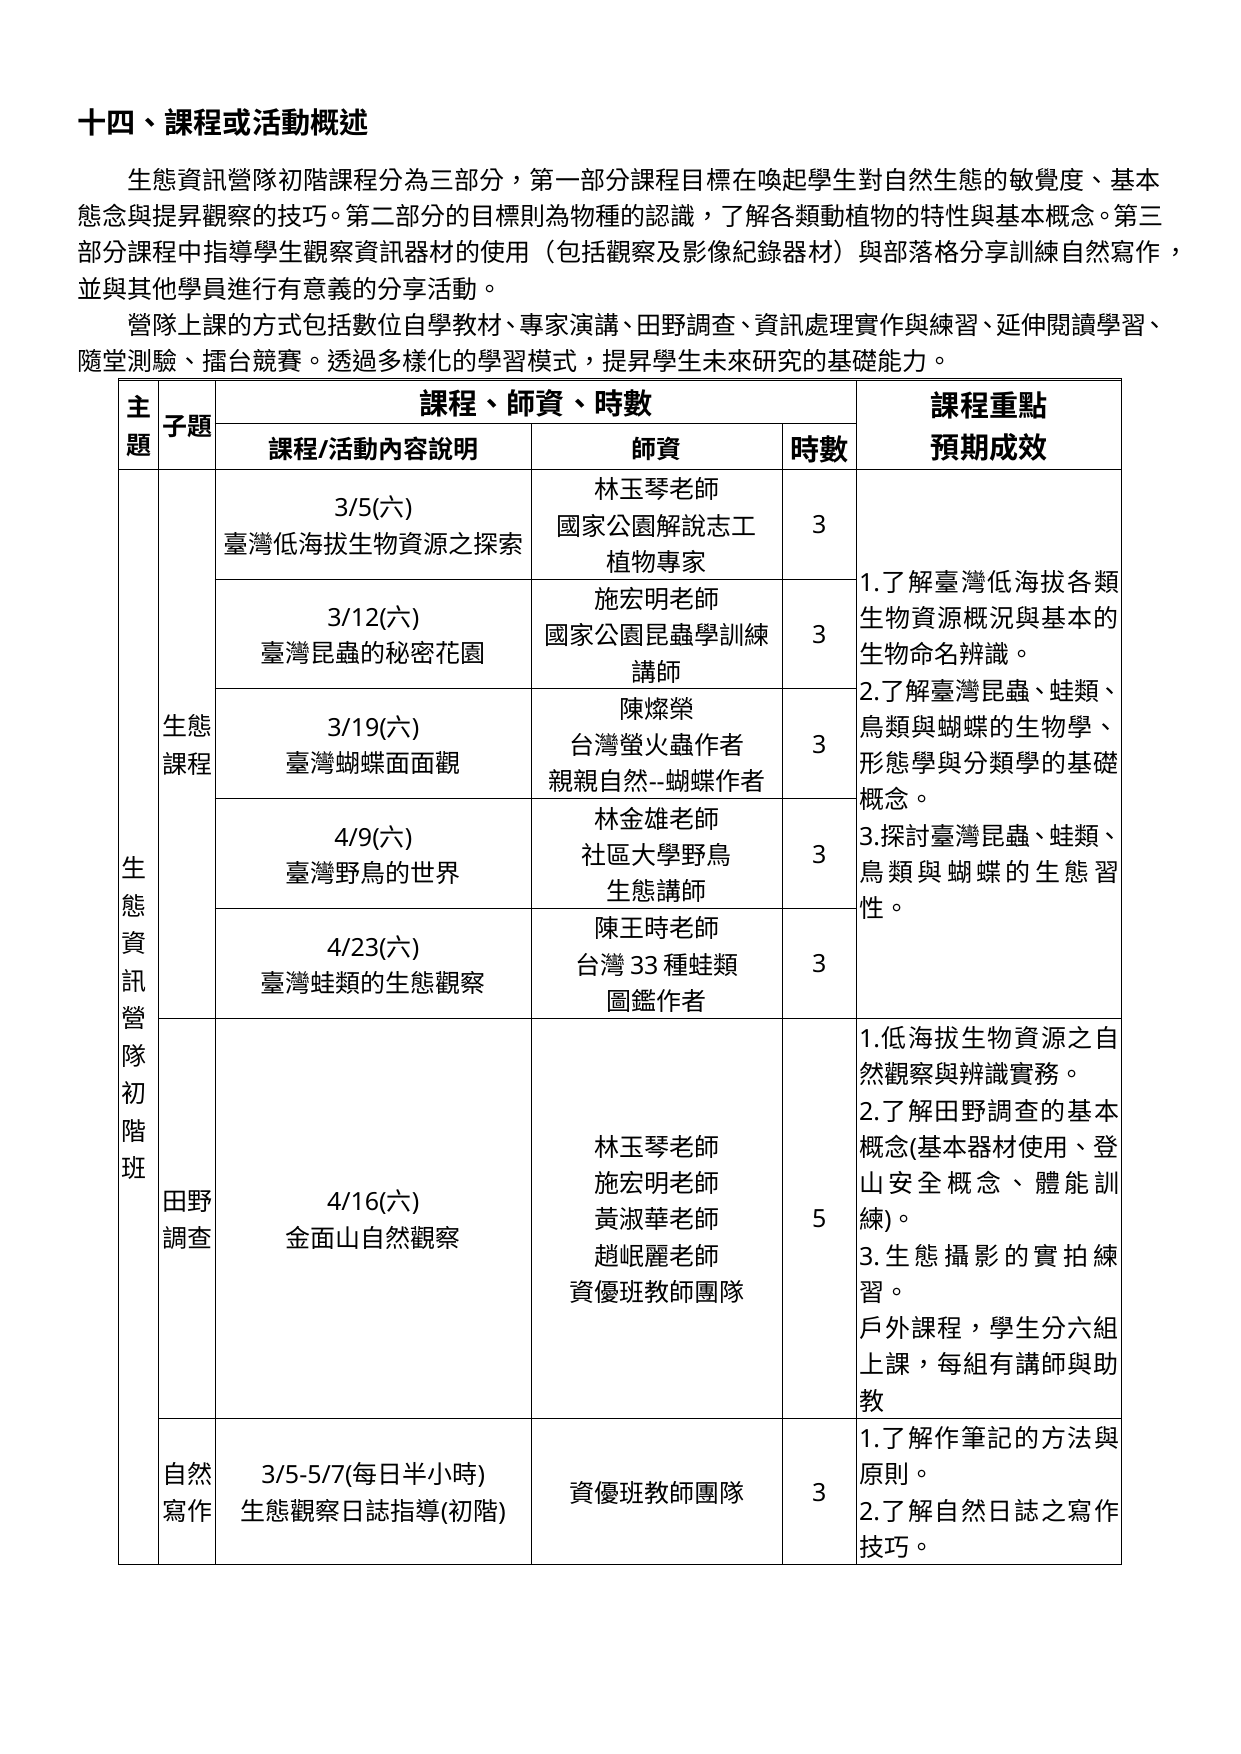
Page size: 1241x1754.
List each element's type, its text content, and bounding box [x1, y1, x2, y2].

table_cell 3/12(六) 臺灣昆蟲的秘密花園 [216, 580, 531, 688]
table_cell 施宏明老師 國家公園昆蟲學訓練講師 [532, 580, 782, 688]
table_cell 5 [783, 1019, 856, 1417]
table_cell 3 [783, 470, 856, 578]
table_cell 林玉琴老師 施宏明老師 黃淑華老師 趙岷麗老師 資優班教師團隊 [532, 1019, 782, 1417]
text 生態資訊營隊初階課程分為三部分，第一部分課程目標在喚起學生對自然生態的敏覺度、基本態念與提昇觀察的技巧。第二部分的目標則為物種的認識，了解各類動植物的特性與基本概念。第三部分課程中指導學生觀察資訊器材的使用（包括觀察及影像紀錄器材）與部落格分享訓練自然寫作，並與其他學員進行有意義的分享活動。 [77, 160, 1163, 305]
table_cell 4/9(六) 臺灣野鳥的世界 [216, 799, 531, 908]
table_cell 自然寫作 [159, 1419, 215, 1564]
table_cell 3 [783, 909, 856, 1018]
table_cell 3 [783, 799, 856, 908]
table_cell 陳王時老師 台灣33種蛙類 圖鑑作者 [532, 909, 782, 1018]
text 十四、課程或活動概述 [77, 89, 1163, 142]
table_cell 資優班教師團隊 [532, 1419, 782, 1564]
table_cell 課程/活動內容說明 [216, 424, 531, 469]
table_cell 林金雄老師 社區大學野鳥 生態講師 [532, 799, 782, 908]
table_cell 陳燦榮 台灣螢火蟲作者 親親自然--蝴蝶作者 [532, 689, 782, 798]
table_cell 生態課程 [159, 470, 215, 1018]
text 營隊上課的方式包括數位自學教材、專家演講、田野調查、資訊處理實作與練習、延伸閱讀學習、隨堂測驗、擂台競賽。透過多樣化的學習模式，提昇學生未來研究的基礎能力。 [77, 305, 1163, 378]
table_cell 田野調查 [159, 1019, 215, 1417]
table_cell 生態資訊營隊初階班 [119, 470, 158, 1564]
table_cell 師資 [532, 424, 782, 469]
table_cell 3/19(六) 臺灣蝴蝶面面觀 [216, 689, 531, 798]
table_cell 時數 [783, 424, 856, 469]
table_header 子題 [159, 381, 215, 469]
table_cell 4/23(六) 臺灣蛙類的生態觀察 [216, 909, 531, 1018]
table_cell 3/5-5/7(每日半小時) 生態觀察日誌指導(初階) [216, 1419, 531, 1564]
table_cell 3 [783, 1419, 856, 1564]
table_cell 3 [783, 580, 856, 688]
table_header 課程重點 預期成效 [857, 381, 1121, 469]
table_cell 1.了解作筆記的方法與原則。 2.了解自然日誌之寫作技巧。 [857, 1419, 1121, 1564]
table_cell 4/16(六) 金面山自然觀察 [216, 1019, 531, 1417]
table_cell 3 [783, 689, 856, 798]
table_cell 3/5(六) 臺灣低海拔生物資源之探索 [216, 470, 531, 578]
table_cell 林玉琴老師 國家公園解說志工 植物專家 [532, 470, 782, 578]
table_header 課程、師資、時數 [216, 381, 856, 423]
table_header 主題 [119, 381, 158, 469]
table_cell 1.低海拔生物資源之自然觀察與辨識實務。 2.了解田野調查的基本概念(基本器材使用、登山安全概念、體能訓練)。 3.生態攝影的實拍練習。 戶外課程，學生分六組上課，每組有講師與助教 [857, 1019, 1121, 1417]
table_cell 1.了解臺灣低海拔各類生物資源概況與基本的生物命名辨識。 2.了解臺灣昆蟲、蛙類、鳥類與蝴蝶的生物學、形態學與分類學的基礎概念。 3.探討臺灣昆蟲、蛙類、鳥類與蝴蝶的生態習性。 [857, 470, 1121, 1018]
